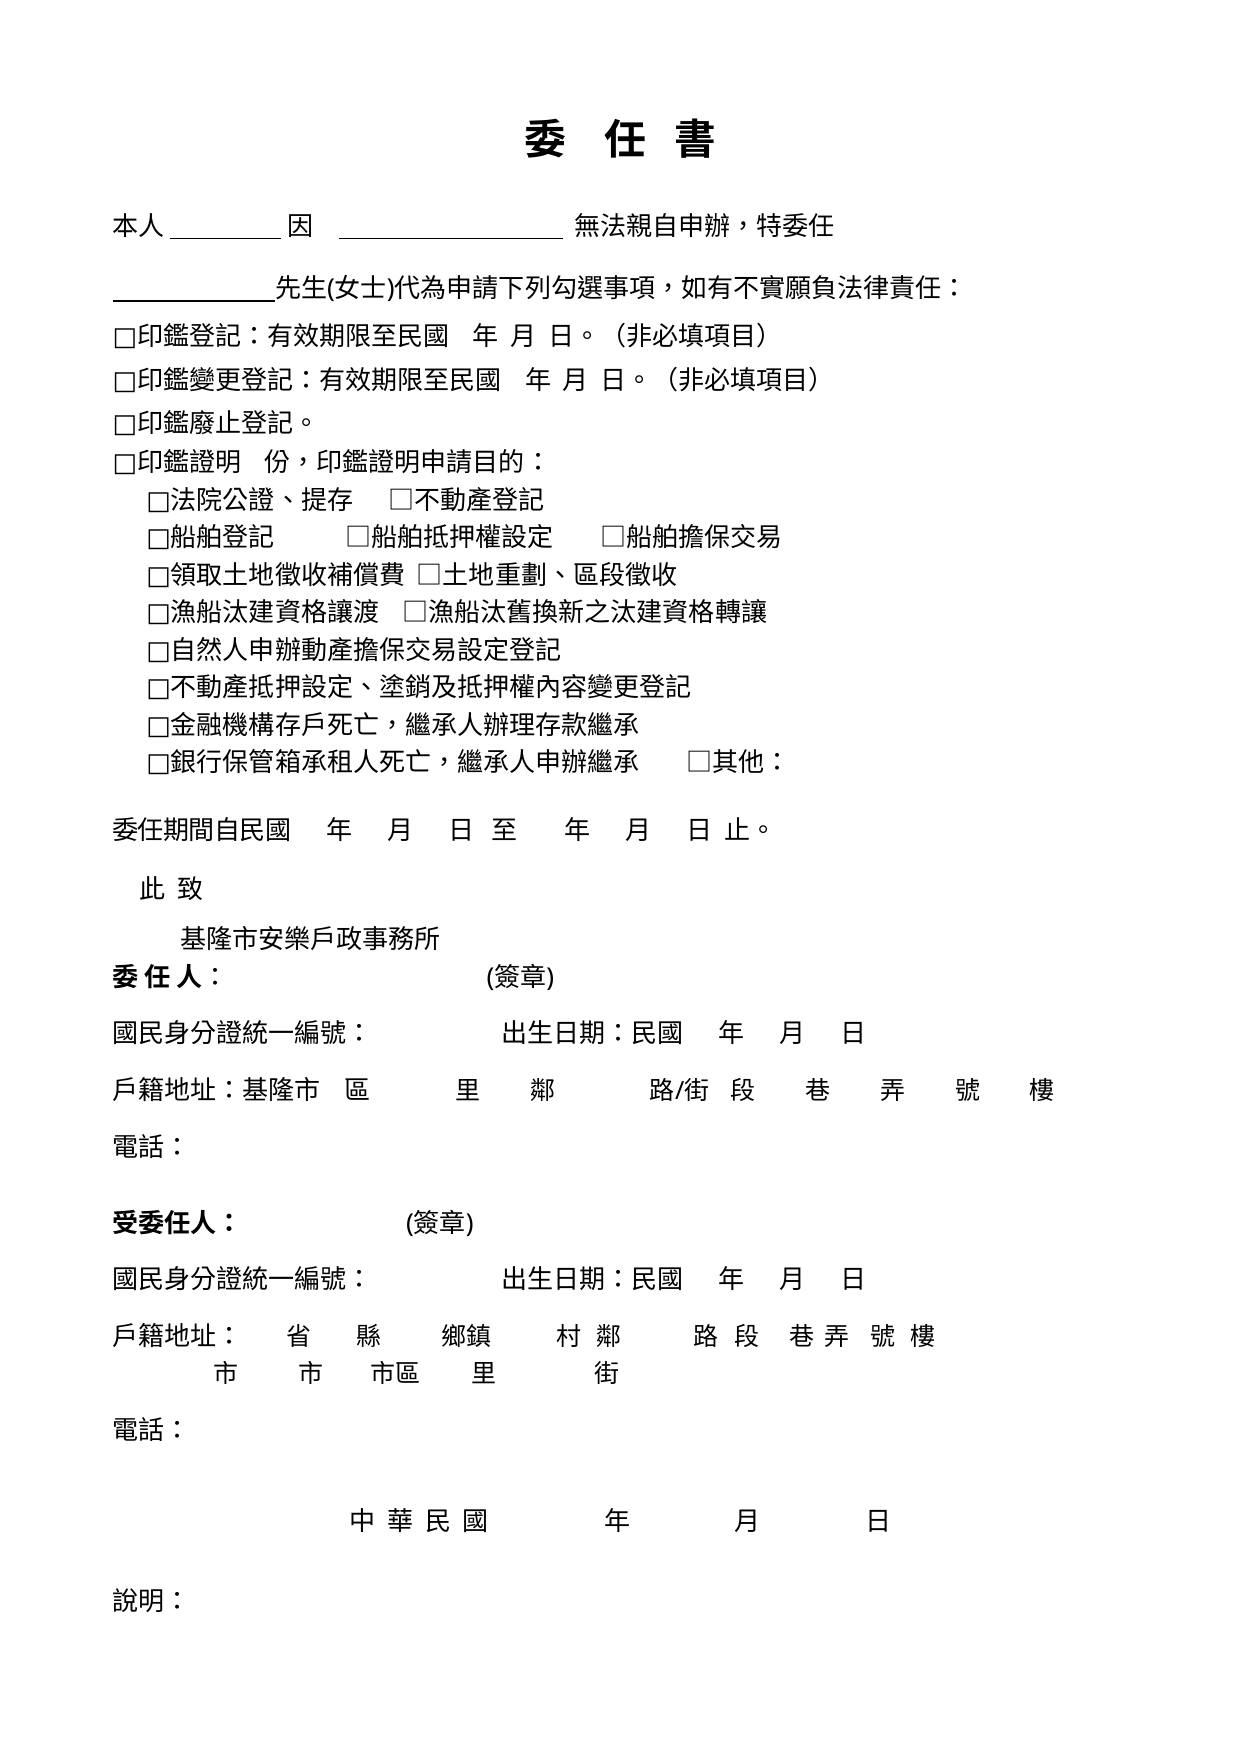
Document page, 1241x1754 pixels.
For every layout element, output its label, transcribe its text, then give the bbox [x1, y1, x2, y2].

text 說明： [112, 1576, 1128, 1619]
text □印鑑變更登記：有效期限至民國 年 月 日。（非必填項目） [112, 354, 1128, 398]
text □印鑑登記：有效期限至民國 年 月 日。（非必填項目） [112, 310, 1128, 354]
text 基隆市安樂戶政事務所 [112, 919, 1128, 956]
text 此 致 [112, 869, 1128, 906]
text □漁船汰建資格讓渡 □漁船汰舊換新之汰建資格轉讓 [112, 592, 1128, 629]
text 本人 因 無法親自申辦，特委任 [112, 185, 1128, 248]
text □印鑑證明 份，印鑑證明申請目的： [112, 442, 1128, 479]
text 受委任人： (簽章) [112, 1202, 1128, 1239]
text □銀行保管箱承租人死亡，繼承人申辦繼承 □其他： [112, 742, 1128, 779]
text 委 任 人： (簽章) [112, 956, 1128, 994]
text □領取土地徵收補償費 □土地重劃、區段徵收 [112, 554, 1128, 592]
text □印鑑廢止登記。 [112, 398, 1128, 442]
text □法院公證、提存 □不動產登記 [112, 479, 1128, 517]
text 中 華 民 國 年 月 日 [112, 1500, 1128, 1538]
text 電話： [112, 1126, 1128, 1164]
text 國民身分證統一編號： 出生日期：民國 年 月 日 [112, 1259, 1162, 1296]
text 電話： [112, 1409, 1128, 1447]
text 國民身分證統一編號： 出生日期：民國 年 月 日 [112, 1013, 1162, 1050]
text 戶籍地址：基隆市 區 里 鄰 路/街 段 巷 弄 號 樓 [112, 1069, 1162, 1107]
text 委 任 書 [112, 106, 1128, 167]
text 市 市 市區 里 街 [112, 1353, 1128, 1390]
text □不動產抵押設定、塗銷及抵押權內容變更登記 [112, 667, 1128, 704]
text □自然人申辦動產擔保交易設定登記 [112, 629, 1128, 667]
text 先生(女士)代為申請下列勾選事項，如有不實願負法律責任： [112, 248, 1128, 310]
text □金融機構存戶死亡，繼承人辦理存款繼承 [112, 704, 1128, 742]
text 委任期間自民國 年 月 日 至 年 月 日 止。 [112, 798, 1128, 850]
text 戶籍地址： 省 縣 鄉鎮 村 鄰 路 段 巷 弄 號 樓 [112, 1315, 1162, 1353]
text □船舶登記 □船舶抵押權設定 □船舶擔保交易 [112, 517, 1128, 554]
